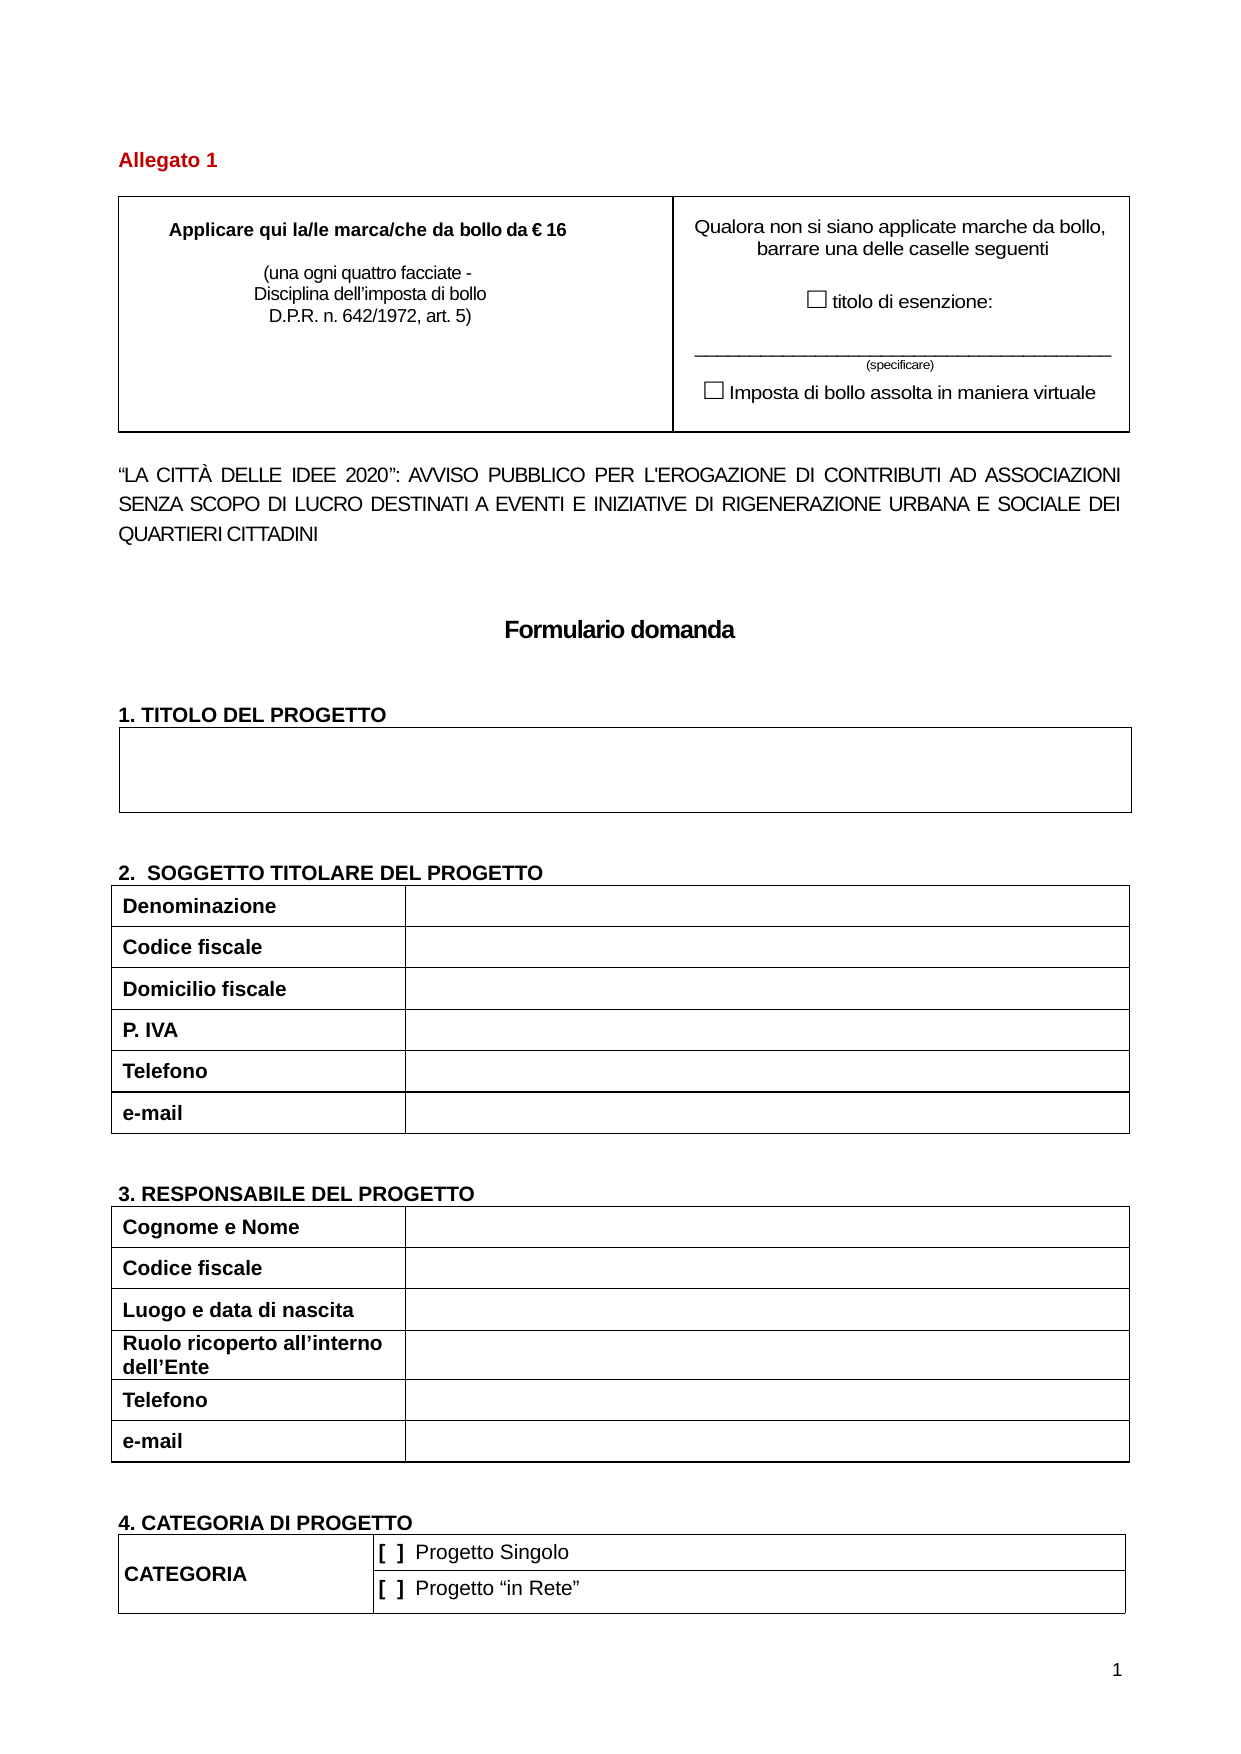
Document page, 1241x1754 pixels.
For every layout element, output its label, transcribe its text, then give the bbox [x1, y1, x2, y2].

text 2. SOGGETTO TITOLARE DEL PROGETTO [118, 861, 1122, 884]
table_cell [406, 1093, 1129, 1133]
table_header Denominazione [112, 886, 405, 926]
table_cell [406, 1380, 1129, 1420]
table_cell [406, 1248, 1129, 1288]
table_cell Telefono [112, 1051, 405, 1091]
table_cell [406, 1421, 1129, 1461]
text Allegato 1 [118, 148, 1122, 172]
table_cell P. IVA [112, 1010, 405, 1050]
table_header Applicare qui la/le marca/che da bollo da € 16 (una ogni quattro facciate - Disciplina dell’imposta di bollo D.P.R. n. 642/1972, art. 5) [119, 197, 620, 331]
table_cell Luogo e data di nascita [112, 1289, 405, 1330]
text “LA CITTÀ DELLE IDEE 2020”: AVVISO PUBBLICO PER L'EROGAZIONE DI CONTRIBUTI AD ASSOCIAZIONI SENZA SCOPO DI LUCRO DESTINATI A EVENTI E INIZIATIVE DI RIGENERAZIONE URBANA E SOCIALE DEI QUARTIERI CITTADINI [118, 462, 1122, 546]
text 1. TITOLO DEL PROGETTO [118, 703, 1122, 727]
table_cell [406, 1289, 1129, 1330]
text 3. RESPONSABILE DEL PROGETTO [118, 1182, 1122, 1206]
table_cell [ ] Progetto “in Rete” [374, 1571, 1125, 1612]
table_cell Codice fiscale [112, 927, 405, 967]
table_cell Codice fiscale [112, 1248, 405, 1288]
table_header Qualora non si siano applicate marche da bollo, barrare una delle caselle seguenti □ titolo di esenzione: ______________________________________ (specificare) □ Imposta di bollo assolta in maniera virtuale [674, 197, 1129, 431]
table_header [406, 1207, 1129, 1247]
table_header [620, 197, 672, 331]
table_header CATEGORIA [119, 1535, 373, 1612]
table_cell [406, 927, 1129, 967]
table_cell e-mail [112, 1093, 405, 1133]
table_cell e-mail [112, 1421, 405, 1461]
table_header [406, 886, 1129, 926]
table_header Cognome e Nome [112, 1207, 405, 1247]
table_cell [406, 1010, 1129, 1050]
table_cell [406, 968, 1129, 1009]
text Formulario domanda [118, 615, 1122, 644]
table_header [ ] Progetto Singolo [374, 1535, 1125, 1570]
table_cell Ruolo ricoperto all’interno dell’Ente [112, 1331, 405, 1379]
table_cell [406, 1051, 1129, 1091]
table_cell [119, 331, 620, 431]
table_cell Domicilio fiscale [112, 968, 405, 1009]
table_cell Telefono [112, 1380, 405, 1420]
table_cell [406, 1331, 1129, 1379]
table_cell [620, 331, 672, 431]
text 4. CATEGORIA DI PROGETTO [118, 1510, 1122, 1534]
table_header [120, 728, 1131, 812]
